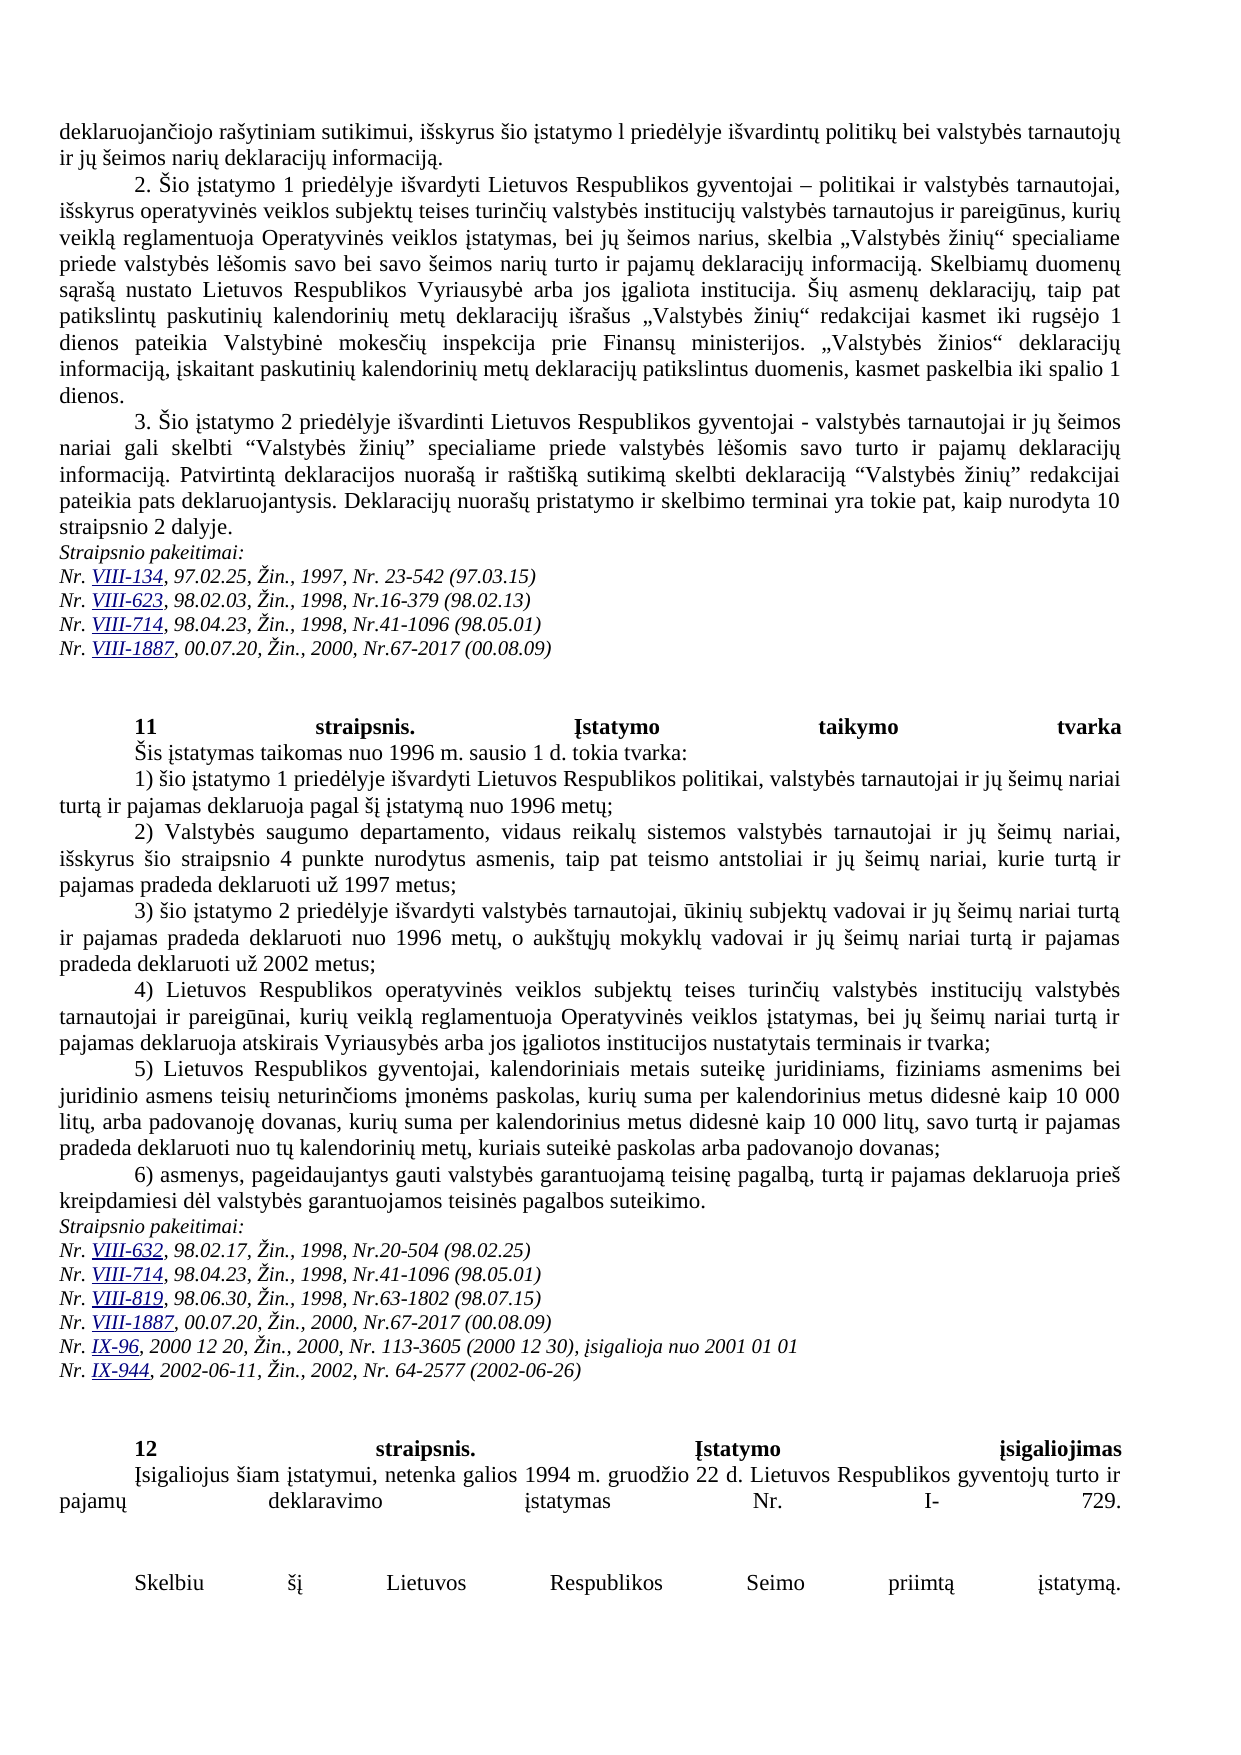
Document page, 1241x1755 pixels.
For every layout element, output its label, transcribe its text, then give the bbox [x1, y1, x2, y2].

text 3) šio įstatymo 2 priedėlyje išvardyti valstybės tarnautojai, ūkinių subjektų vadovai ir jų šeimų nariai turtą ir pajamas pradeda deklaruoti nuo 1996 metų, o aukštųjų mokyklų vadovai ir jų šeimų nariai turtą ir pajamas pradeda deklaruoti už 2002 metus; [59, 897, 1122, 976]
text 6) asmenys, pageidaujantys gauti valstybės garantuojamą teisinę pagalbą, turtą ir pajamas deklaruoja prieš kreipdamiesi dėl valstybės garantuojamos teisinės pagalbos suteikimo. [59, 1161, 1122, 1213]
text 12 straipsnis. Įstatymo įsigaliojimas Įsigaliojus šiam įstatymui, netenka galios 1994 m. gruodžio 22 d. Lietuvos Respublikos gyventojų turto ir pajamų deklaravimo įstatymas Nr. I- 729. [59, 1435, 1122, 1542]
text 5) Lietuvos Respublikos gyventojai, kalendoriniais metais suteikę juridiniams, fiziniams asmenims bei juridinio asmens teisių neturinčioms įmonėms paskolas, kurių suma per kalendorinius metus didesnė kaip 10 000 litų, arba padovanoję dovanas, kurių suma per kalendorinius metus didesnė kaip 10 000 litų, savo turtą ir pajamas pradeda deklaruoti nuo tų kalendorinių metų, kuriais suteikė paskolas arba padovanojo dovanas; [59, 1055, 1122, 1161]
text Nr. VIII-819, 98.06.30, Žin., 1998, Nr.63-1802 (98.07.15) [59, 1286, 1122, 1310]
text 3. Šio įstatymo 2 priedėlyje išvardinti Lietuvos Respublikos gyventojai - valstybės tarnautojai ir jų šeimos nariai gali skelbti “Valstybės žinių” specialiame priede valstybės lėšomis savo turto ir pajamų deklaracijų informaciją. Patvirtintą deklaracijos nuorašą ir raštišką sutikimą skelbti deklaraciją “Valstybės žinių” redakcijai pateikia pats deklaruojantysis. Deklaracijų nuorašų pristatymo ir skelbimo terminai yra tokie pat, kaip nurodyta 10 straipsnio 2 dalyje. [59, 408, 1122, 540]
text Nr. IX-944, 2002-06-11, Žin., 2002, Nr. 64-2577 (2002-06-26) [59, 1358, 1122, 1382]
text Nr. VIII-714, 98.04.23, Žin., 1998, Nr.41-1096 (98.05.01) [59, 612, 1122, 636]
text deklaruojančiojo rašytiniam sutikimui, išskyrus šio įstatymo l priedėlyje išvardintų politikų bei valstybės tarnautojų ir jų šeimos narių deklaracijų informaciją. [59, 118, 1122, 171]
text Nr. VIII-1887, 00.07.20, Žin., 2000, Nr.67-2017 (00.08.09) [59, 636, 1122, 660]
text 4) Lietuvos Respublikos operatyvinės veiklos subjektų teises turinčių valstybės institucijų valstybės tarnautojai ir pareigūnai, kurių veiklą reglamentuoja Operatyvinės veiklos įstatymas, bei jų šeimų nariai turtą ir pajamas deklaruoja atskirais Vyriausybės arba jos įgaliotos institucijos nustatytais terminais ir tvarka; [59, 976, 1122, 1055]
text 1) šio įstatymo 1 priedėlyje išvardyti Lietuvos Respublikos politikai, valstybės tarnautojai ir jų šeimų nariai turtą ir pajamas deklaruoja pagal šį įstatymą nuo 1996 metų; [59, 766, 1122, 818]
text Nr. IX-96, 2000 12 20, Žin., 2000, Nr. 113-3605 (2000 12 30), įsigalioja nuo 2001 01 01 [59, 1334, 1122, 1358]
text Nr. VIII-1887, 00.07.20, Žin., 2000, Nr.67-2017 (00.08.09) [59, 1310, 1122, 1334]
text Nr. VIII-632, 98.02.17, Žin., 1998, Nr.20-504 (98.02.25) [59, 1238, 1122, 1262]
text Straipsnio pakeitimai: [59, 1213, 1122, 1238]
text Nr. VIII-623, 98.02.03, Žin., 1998, Nr.16-379 (98.02.13) [59, 588, 1122, 612]
text 2. Šio įstatymo 1 priedėlyje išvardyti Lietuvos Respublikos gyventojai – politikai ir valstybės tarnautojai, išskyrus operatyvinės veiklos subjektų teises turinčių valstybės institucijų valstybės tarnautojus ir pareigūnus, kurių veiklą reglamentuoja Operatyvinės veiklos įstatymas, bei jų šeimos narius, skelbia „Valstybės žinių“ specialiame priede valstybės lėšomis savo bei savo šeimos narių turto ir pajamų deklaracijų informaciją. Skelbiamų duomenų sąrašą nustato Lietuvos Respublikos Vyriausybė arba jos įgaliota institucija. Šių asmenų deklaracijų, taip pat patikslintų paskutinių kalendorinių metų deklaracijų išrašus „Valstybės žinių“ redakcijai kasmet iki rugsėjo 1 dienos pateikia Valstybinė mokesčių inspekcija prie Finansų ministerijos. „Valstybės žinios“ deklaracijų informaciją, įskaitant paskutinių kalendorinių metų deklaracijų patikslintus duomenis, kasmet paskelbia iki spalio 1 dienos. [59, 171, 1122, 408]
text Nr. VIII-134, 97.02.25, Žin., 1997, Nr. 23-542 (97.03.15) [59, 564, 1122, 588]
text 2) Valstybės saugumo departamento, vidaus reikalų sistemos valstybės tarnautojai ir jų šeimų nariai, išskyrus šio straipsnio 4 punkte nurodytus asmenis, taip pat teismo antstoliai ir jų šeimų nariai, kurie turtą ir pajamas pradeda deklaruoti už 1997 metus; [59, 818, 1122, 897]
text 11 straipsnis. Įstatymo taikymo tvarka Šis įstatymas taikomas nuo 1996 m. sausio 1 d. tokia tvarka: [134, 713, 1122, 766]
text Nr. VIII-714, 98.04.23, Žin., 1998, Nr.41-1096 (98.05.01) [59, 1262, 1122, 1286]
text Straipsnio pakeitimai: [59, 540, 1122, 564]
text Skelbiu šį Lietuvos Respublikos Seimo priimtą įstatymą. [59, 1568, 1122, 1621]
